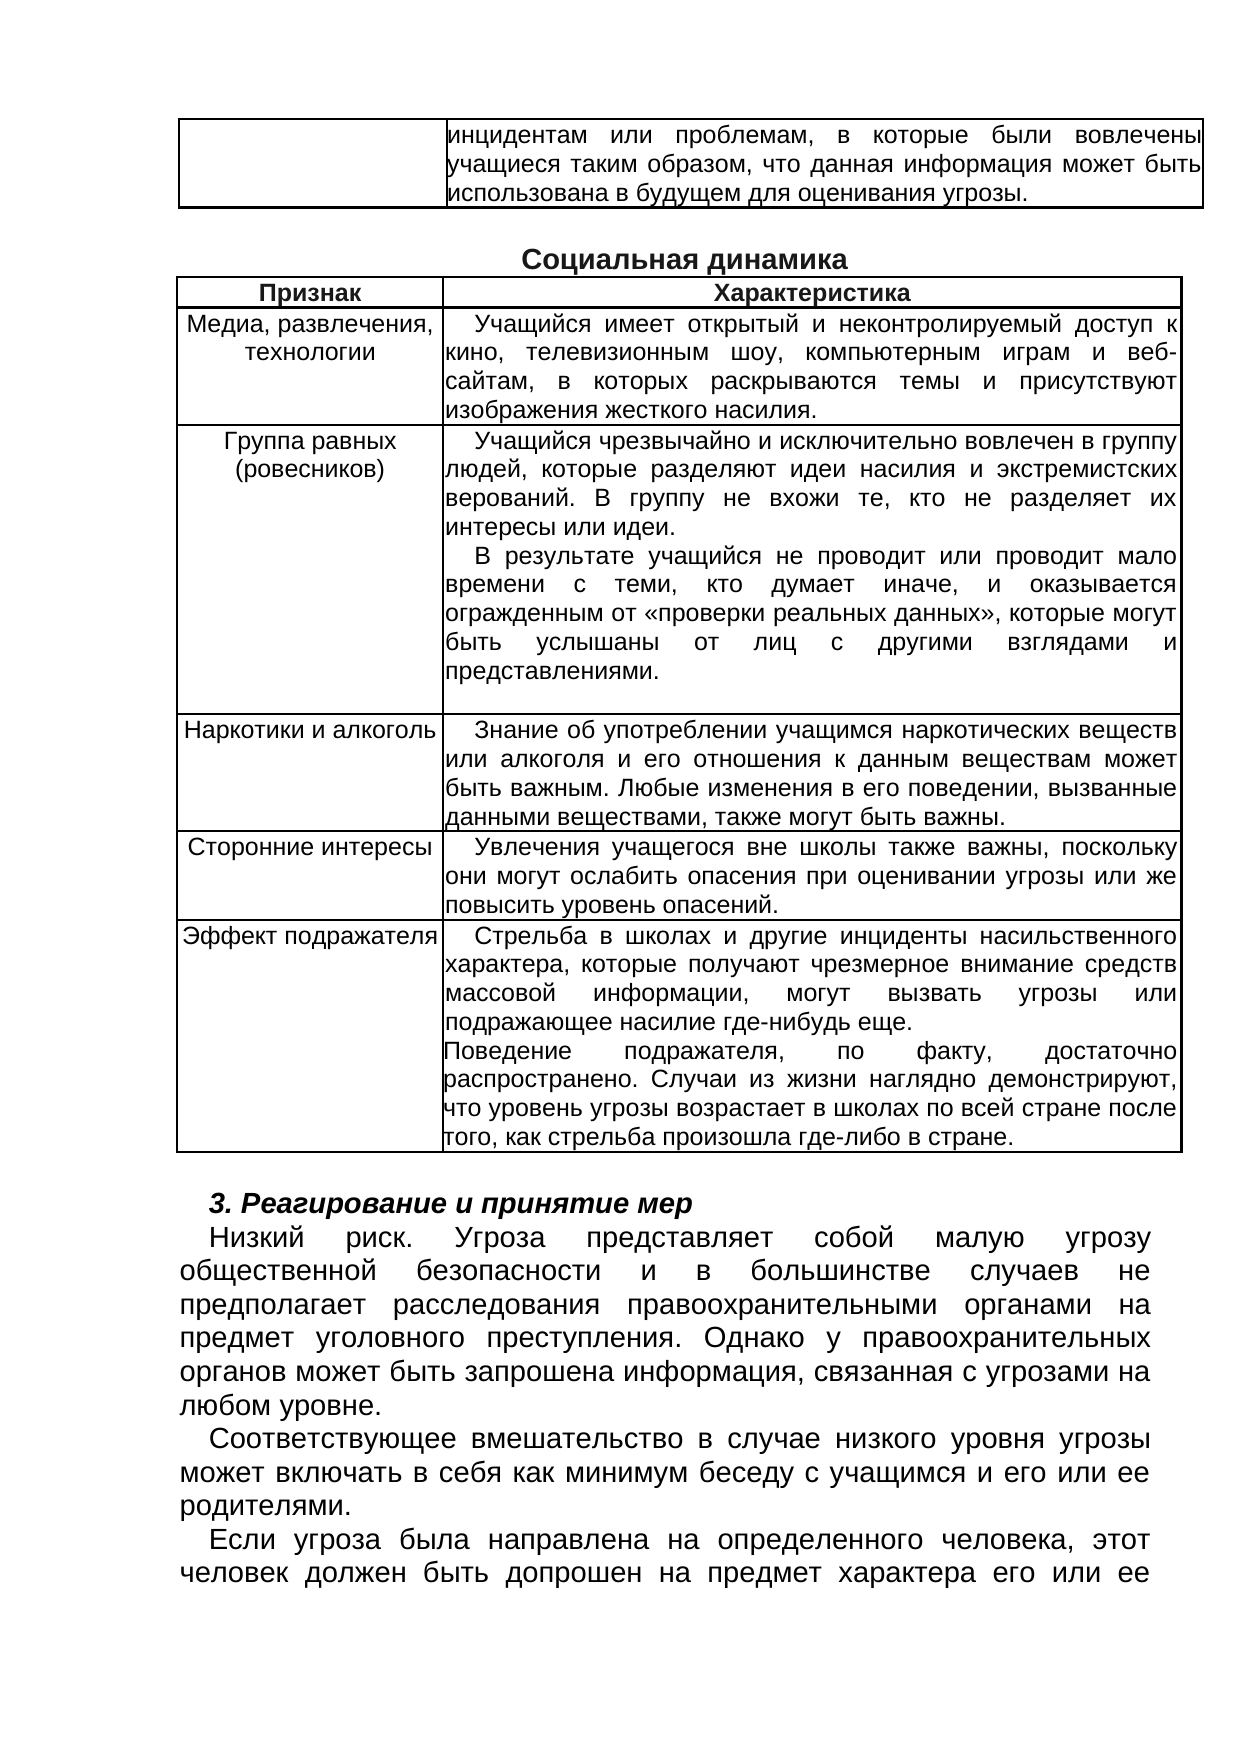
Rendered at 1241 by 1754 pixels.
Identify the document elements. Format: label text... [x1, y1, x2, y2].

table_cell Сторонние интересы [178, 832, 442, 918]
table_cell Эффект подражателя [178, 921, 442, 1151]
table_cell Наркотики и алкоголь [178, 715, 442, 830]
table_cell Учащийся чрезвычайно и исключительно вовлечен в группу людей, которые разделяют идеи насилия и экстремистских верований. В группу не вхожи те, кто не разделяет их интересы или идеи. В результате учащийся не проводит или проводит мало времени с теми, кто думает иначе, и оказывается огражденным от «проверки реальных данных», которые могут быть услышаны от лиц с другими взглядами и представлениями. [444, 426, 1180, 713]
table_cell Медиа, развлечения, технологии [178, 309, 442, 423]
table_header Признак [178, 278, 442, 306]
table_header Характеристика [444, 278, 1180, 306]
table_cell Учащийся имеет открытый и неконтролируемый доступ к кино, телевизионным шоу, компьютерным играм и веб-сайтам, в которых раскрываются темы и присутствуют изображения жесткого насилия. [444, 309, 1180, 423]
text 3. Реагирование и принятие мер [179, 1186, 1152, 1220]
table_cell Стрельба в школах и другие инциденты насильственного характера, которые получают чрезмерное внимание средств массовой информации, могут вызвать угрозы или подражающее насилие где-нибудь еще. Поведение подражателя, по факту, достаточно распространено. Случаи из жизни наглядно демонстрируют, что уровень угрозы возрастает в школах по всей стране после того, как стрельба произошла где-либо в стране. [444, 921, 1180, 1151]
table_cell [180, 120, 446, 206]
table_cell Группа равных (ровесников) [178, 426, 442, 713]
text Низкий риск. Угроза представляет собой малую угрозу общественной безопасности и в большинстве случаев не предполагает расследования правоохранительными органами на предмет уголовного преступления. Однако у правоохранительных органов может быть запрошена информация, связанная с угрозами на любом уровне. [179, 1220, 1152, 1421]
text Социальная динамика [521, 242, 1152, 276]
table_cell инцидентам или проблемам, в которые были вовлечены учащиеся таким образом, что данная информация может быть использована в будущем для оценивания угрозы. [448, 120, 1202, 206]
table_cell Увлечения учащегося вне школы также важны, поскольку они могут ослабить опасения при оценивании угрозы или же повысить уровень опасений. [444, 832, 1180, 918]
text Если угроза была направлена на определенного человека, этот человек должен быть допрошен на предмет характера его или ее [179, 1522, 1152, 1589]
text Соответствующее вмешательство в случае низкого уровня угрозы может включать в себя как минимум беседу с учащимся и его или ее родителями. [179, 1421, 1152, 1522]
table_cell Знание об употреблении учащимся наркотических веществ или алкоголя и его отношения к данным веществам может быть важным. Любые изменения в его поведении, вызванные данными веществами, также могут быть важны. [444, 715, 1180, 830]
